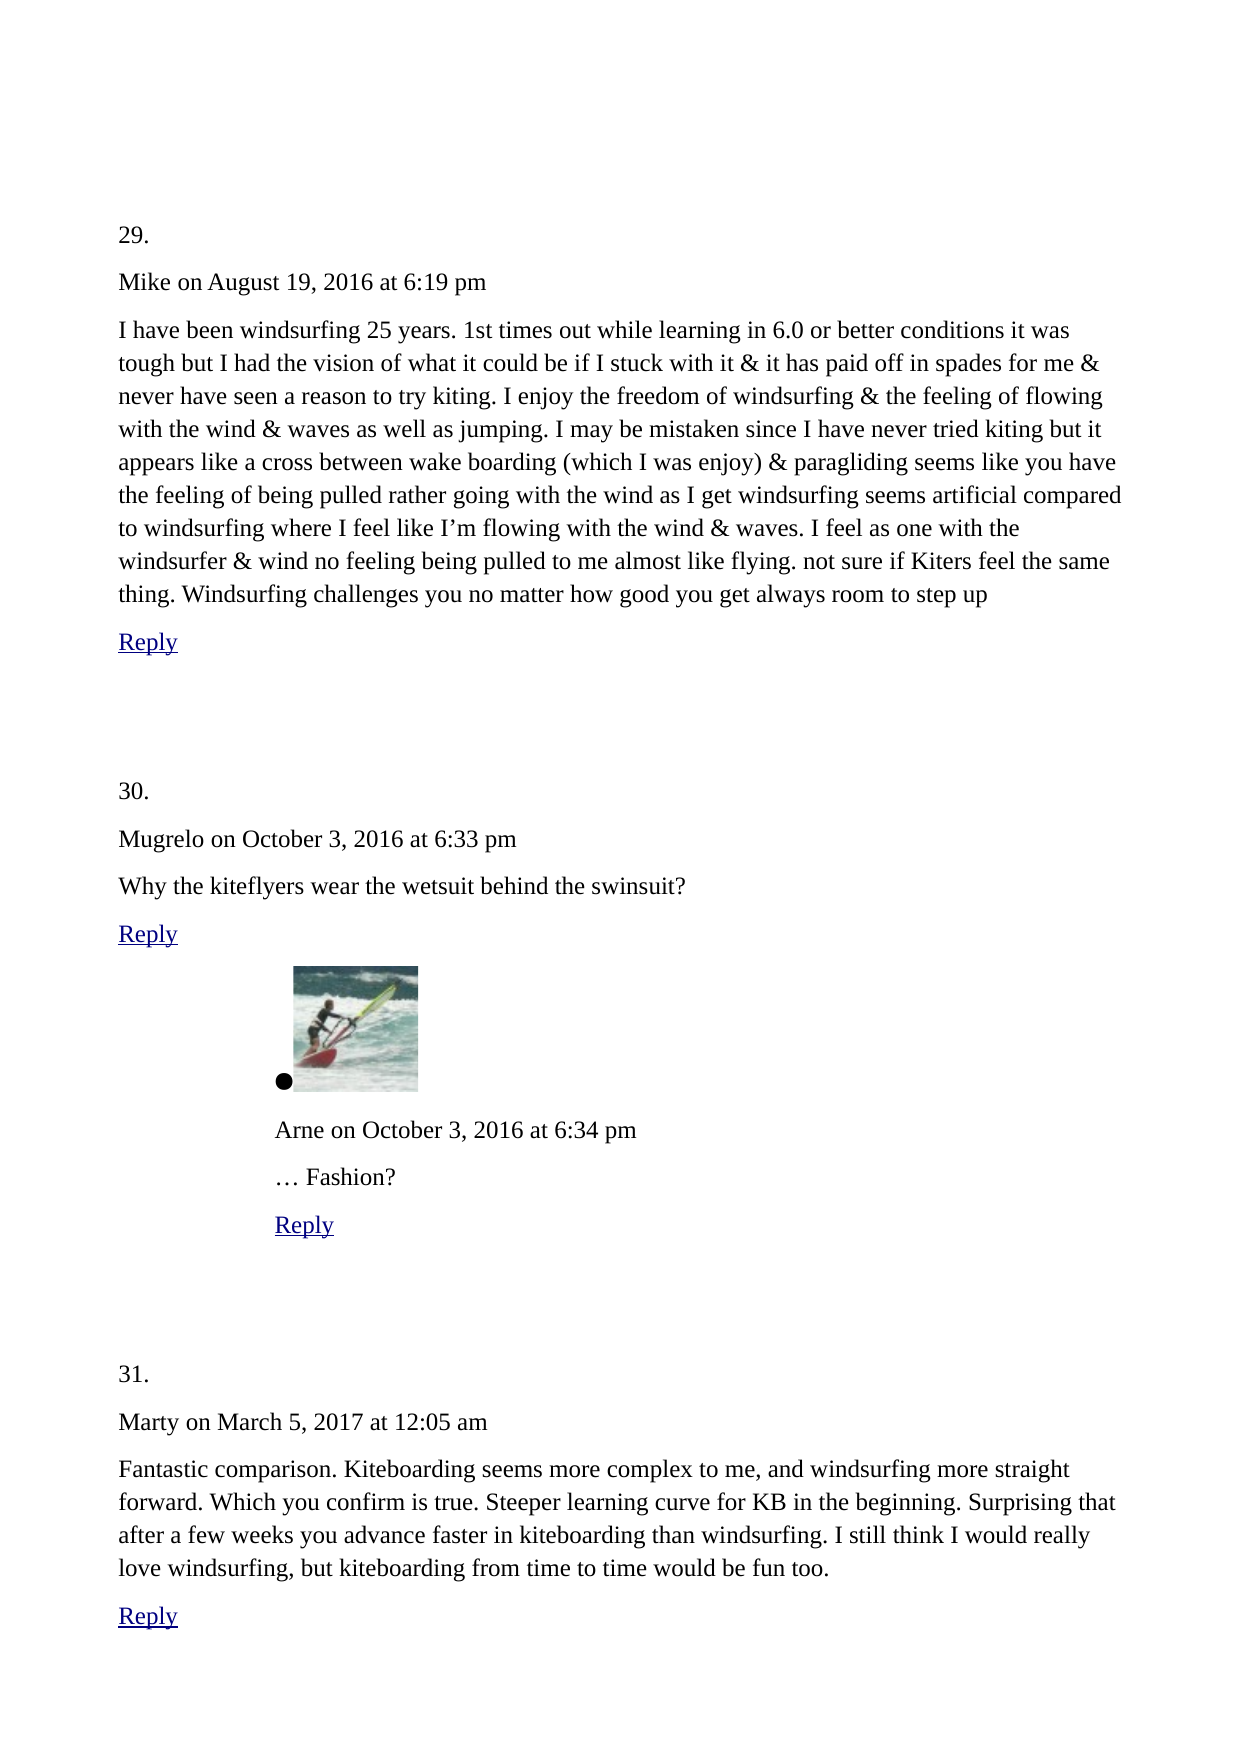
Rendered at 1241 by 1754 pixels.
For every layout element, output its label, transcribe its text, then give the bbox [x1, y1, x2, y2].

list Mike on August 19, 2016 at 6:19 pm [118, 267, 1122, 296]
list Reply [118, 1210, 1122, 1239]
list Fantastic comparison. Kiteboarding seems more complex to me, and windsurfing more straight forward. Which you confirm is true. Steeper learning curve for KB in the beginning. Surprising that after a few weeks you advance faster in kiteboarding than windsurfing. I still think I would really love windsurfing, but kiteboarding from time to time would be fun too. [118, 1454, 1122, 1582]
list … Fashion? [118, 1162, 1122, 1191]
list Mugrelo on October 3, 2016 at 6:33 pm [118, 824, 1122, 852]
list Reply [118, 627, 1122, 656]
list Reply [118, 1601, 1122, 1630]
list Reply [118, 919, 1122, 948]
list I have been windsurfing 25 years. 1st times out while learning in 6.0 or better conditions it was tough but I had the vision of what it could be if I stuck with it & it has paid off in spades for me & never have seen a reason to try kiting. I enjoy the freedom of windsurfing & the feeling of flowing with the wind & waves as well as jumping. I may be mistaken since I have never tried kiting but it appears like a cross between wake boarding (which I was enjoy) & paragliding seems like you have the feeling of being pulled rather going with the wind as I get windsurfing seems artificial compared to windsurfing where I feel like I’m flowing with the wind & waves. I feel as one with the windsurfer & wind no feeling being pulled to me almost like flying. not sure if Kiters feel the same thing. Windsurfing challenges you no matter how good you get always room to step up [118, 315, 1122, 608]
list Marty on March 5, 2017 at 12:05 am [118, 1407, 1122, 1436]
list Why the kiteflyers wear the wetsuit behind the swinsuit? [118, 871, 1122, 900]
picture [293, 966, 419, 1092]
list Arne on October 3, 2016 at 6:34 pm [118, 1115, 1122, 1143]
